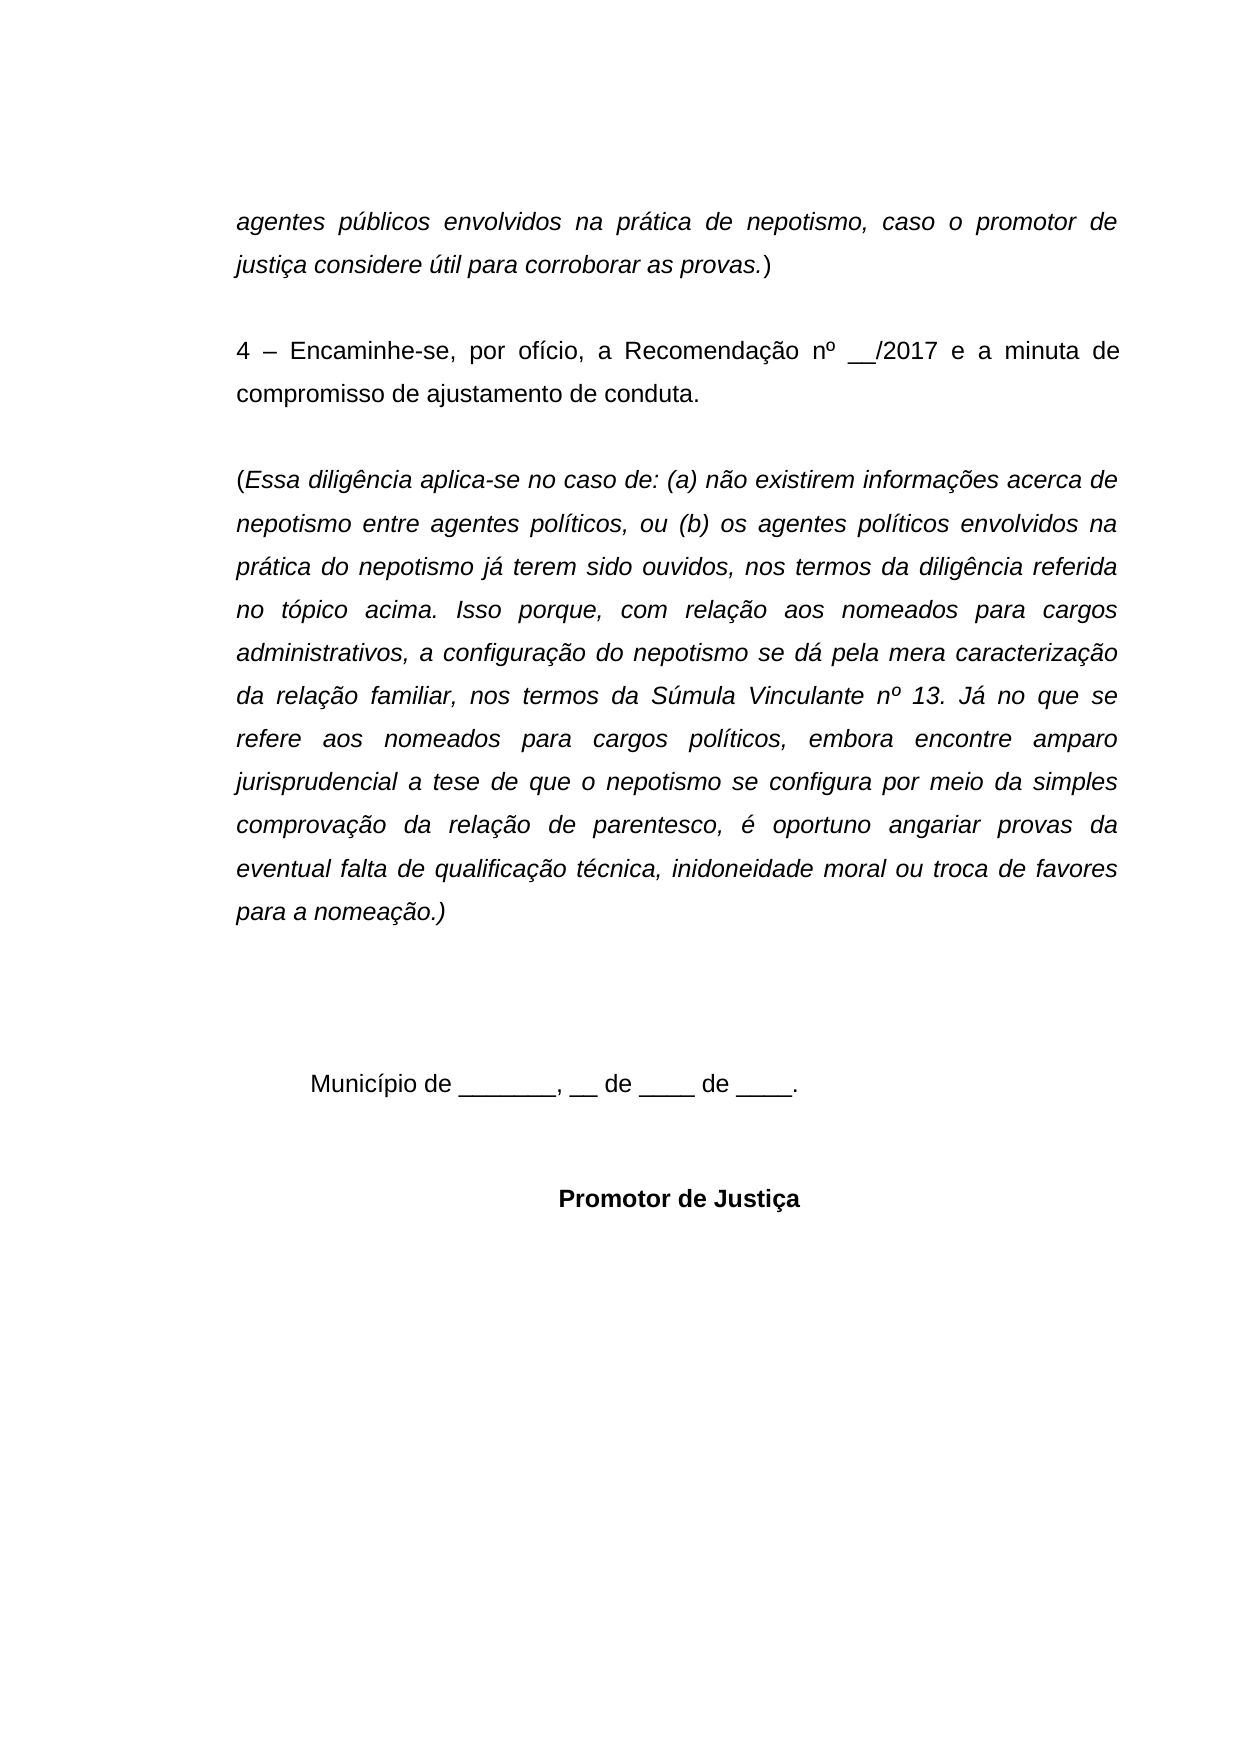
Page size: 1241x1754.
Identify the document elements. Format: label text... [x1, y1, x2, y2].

text Promotor de Justiça [236, 1184, 1122, 1213]
text Município de _______, __ de ____ de ____. [236, 1069, 1122, 1098]
text (Essa diligência aplica-se no caso de: (a) não existirem informações acerca de nepotismo entre agentes políticos, ou (b) os agentes políticos envolvidos na prática do nepotismo já terem sido ouvidos, nos termos da diligência referida no tópico acima. Isso porque, com relação aos nomeados para cargos administrativos, a configuração do nepotismo se dá pela mera caracterização da relação familiar, nos termos da Súmula Vinculante nº 13. Já no que se refere aos nomeados para cargos políticos, embora encontre amparo jurisprudencial a tese de que o nepotismo se configura por meio da simples comprovação da relação de parentesco, é oportuno angariar provas da eventual falta de qualificação técnica, inidoneidade moral ou troca de favores para a nomeação.) [236, 465, 1122, 925]
text agentes públicos envolvidos na prática de nepotismo, caso o promotor de justiça considere útil para corroborar as provas.) [236, 207, 1122, 278]
text 4 – Encaminhe-se, por ofício, a Recomendação nº __/2017 e a minuta de compromisso de ajustamento de conduta. [236, 336, 1122, 408]
